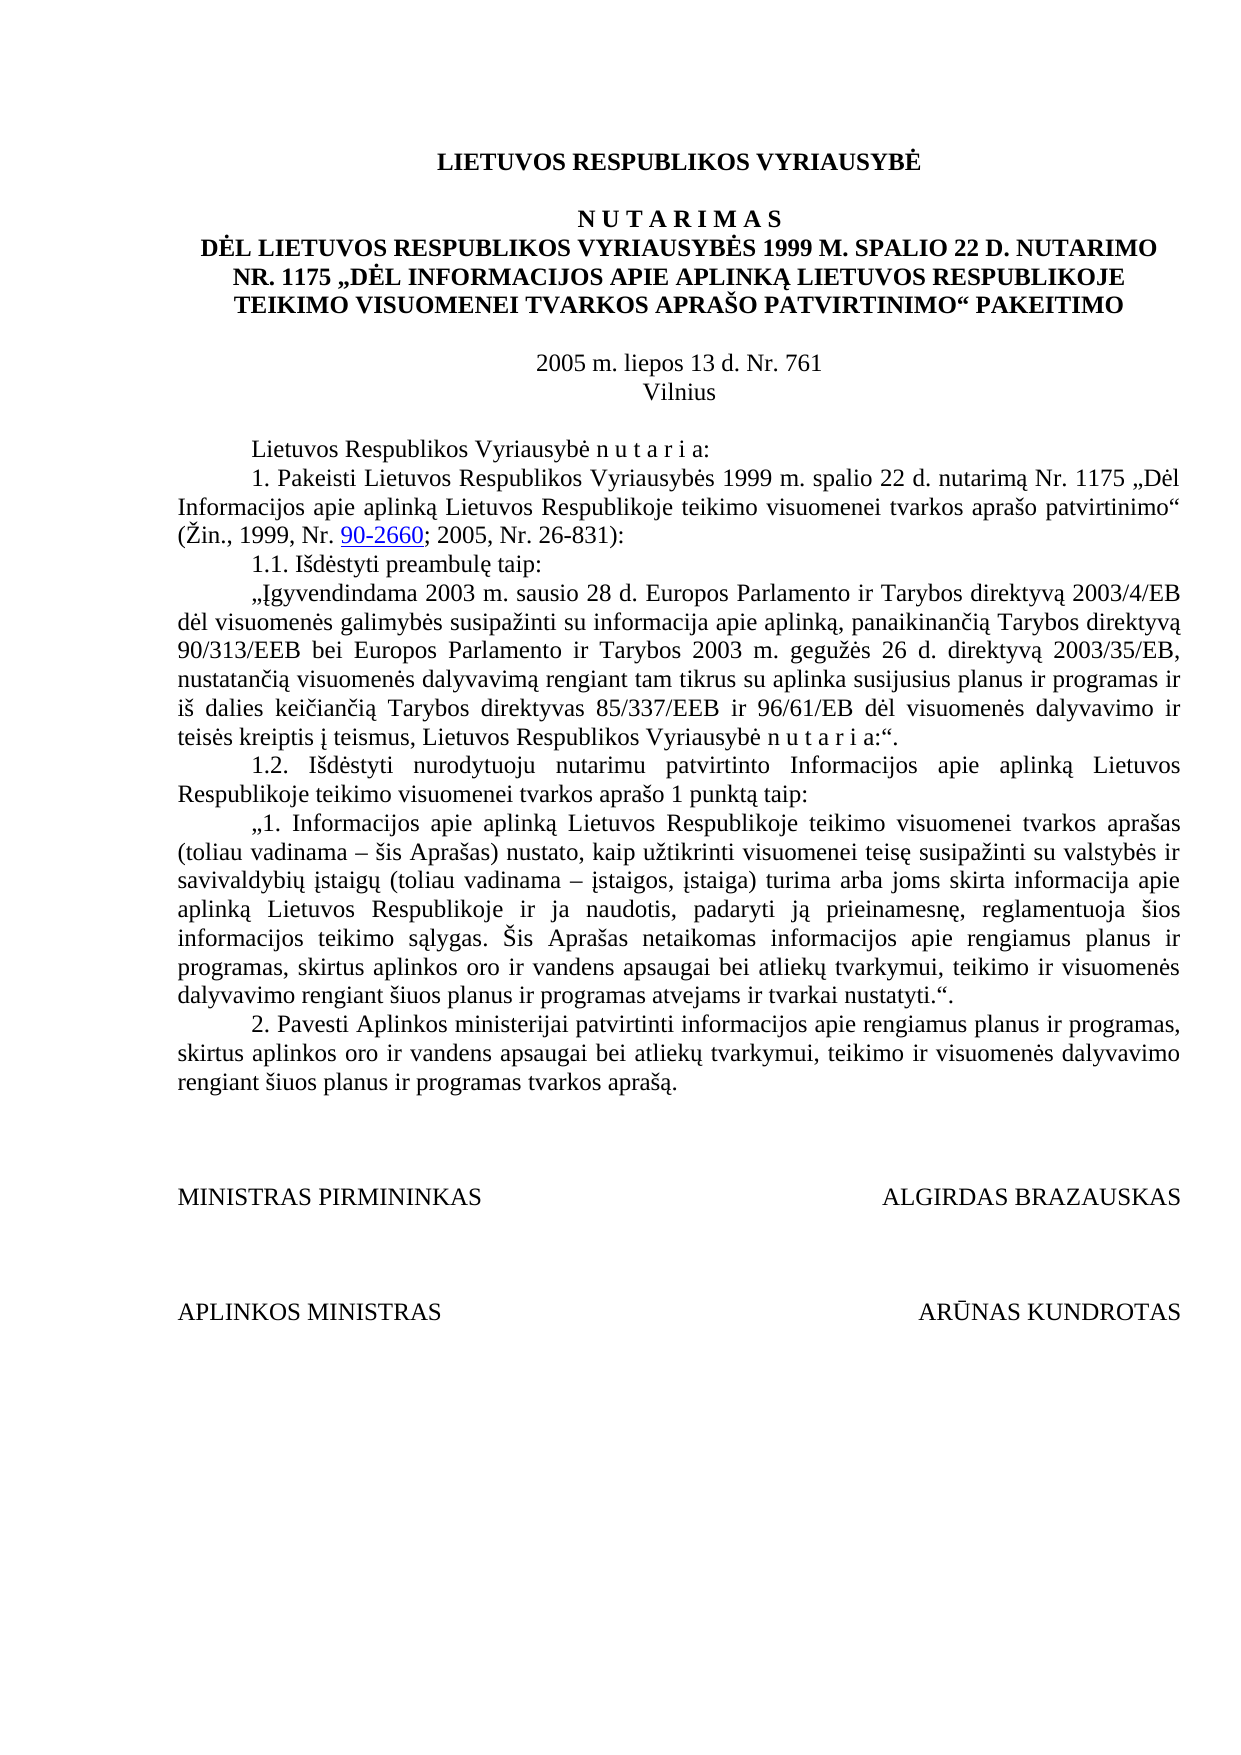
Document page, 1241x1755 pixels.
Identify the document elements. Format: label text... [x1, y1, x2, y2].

text LIETUVOS RESPUBLIKOS VYRIAUSYBĖ [177, 147, 1181, 176]
text 1.2. Išdėstyti nurodytuoju nutarimu patvirtinto Informacijos apie aplinką Lietuvos Respublikoje teikimo visuomenei tvarkos aprašo 1 punktą taip: [177, 751, 1181, 808]
text 2005 m. liepos 13 d. Nr. 761 [177, 348, 1181, 377]
text 2. Pavesti Aplinkos ministerijai patvirtinti informacijos apie rengiamus planus ir programas, skirtus aplinkos oro ir vandens apsaugai bei atliekų tvarkymui, teikimo ir visuomenės dalyvavimo rengiant šiuos planus ir programas tvarkos aprašą. [177, 1009, 1181, 1096]
text 1.1. Išdėstyti preambulę taip: [177, 549, 1181, 578]
text APLINKOS MINISTRAS ARŪNAS KUNDROTAS [177, 1297, 1181, 1326]
text „1. Informacijos apie aplinką Lietuvos Respublikoje teikimo visuomenei tvarkos aprašas (toliau vadinama – šis Aprašas) nustato, kaip užtikrinti visuomenei teisę susipažinti su valstybės ir savivaldybių įstaigų (toliau vadinama – įstaigos, įstaiga) turima arba joms skirta informacija apie aplinką Lietuvos Respublikoje ir ja naudotis, padaryti ją prieinamesnę, reglamentuoja šios informacijos teikimo sąlygas. Šis Aprašas netaikomas informacijos apie rengiamus planus ir programas, skirtus aplinkos oro ir vandens apsaugai bei atliekų tvarkymui, teikimo ir visuomenės dalyvavimo rengiant šiuos planus ir programas atvejams ir tvarkai nustatyti.“. [177, 808, 1181, 1009]
text N U T A R I M A S [177, 204, 1181, 233]
text DĖL LIETUVOS RESPUBLIKOS VYRIAUSYBĖS 1999 M. SPALIO 22 D. NUTARIMO NR. 1175 „DĖL INFORMACIJOS APIE APLINKĄ LIETUVOS RESPUBLIKOJE TEIKIMO VISUOMENEI TVARKOS APRAŠO PATVIRTINIMO“ PAKEITIMO [177, 233, 1181, 319]
text 1. Pakeisti Lietuvos Respublikos Vyriausybės 1999 m. spalio 22 d. nutarimą Nr. 1175 „Dėl Informacijos apie aplinką Lietuvos Respublikoje teikimo visuomenei tvarkos aprašo patvirtinimo“ (Žin., 1999, Nr. 90-2660; 2005, Nr. 26-831): [177, 463, 1181, 549]
text „Įgyvendindama 2003 m. sausio 28 d. Europos Parlamento ir Tarybos direktyvą 2003/4/EB dėl visuomenės galimybės susipažinti su informacija apie aplinką, panaikinančią Tarybos direktyvą 90/313/EEB bei Europos Parlamento ir Tarybos 2003 m. gegužės 26 d. direktyvą 2003/35/EB, nustatančią visuomenės dalyvavimą rengiant tam tikrus su aplinka susijusius planus ir programas ir iš dalies keičiančią Tarybos direktyvas 85/337/EEB ir 96/61/EB dėl visuomenės dalyvavimo ir teisės kreiptis į teismus, Lietuvos Respublikos Vyriausybė nutaria:“. [177, 578, 1181, 751]
text Lietuvos Respublikos Vyriausybė nutaria: [177, 434, 1181, 463]
text Vilnius [177, 377, 1181, 406]
text MINISTRAS PIRMININKAS ALGIRDAS BRAZAUSKAS [177, 1182, 1181, 1211]
